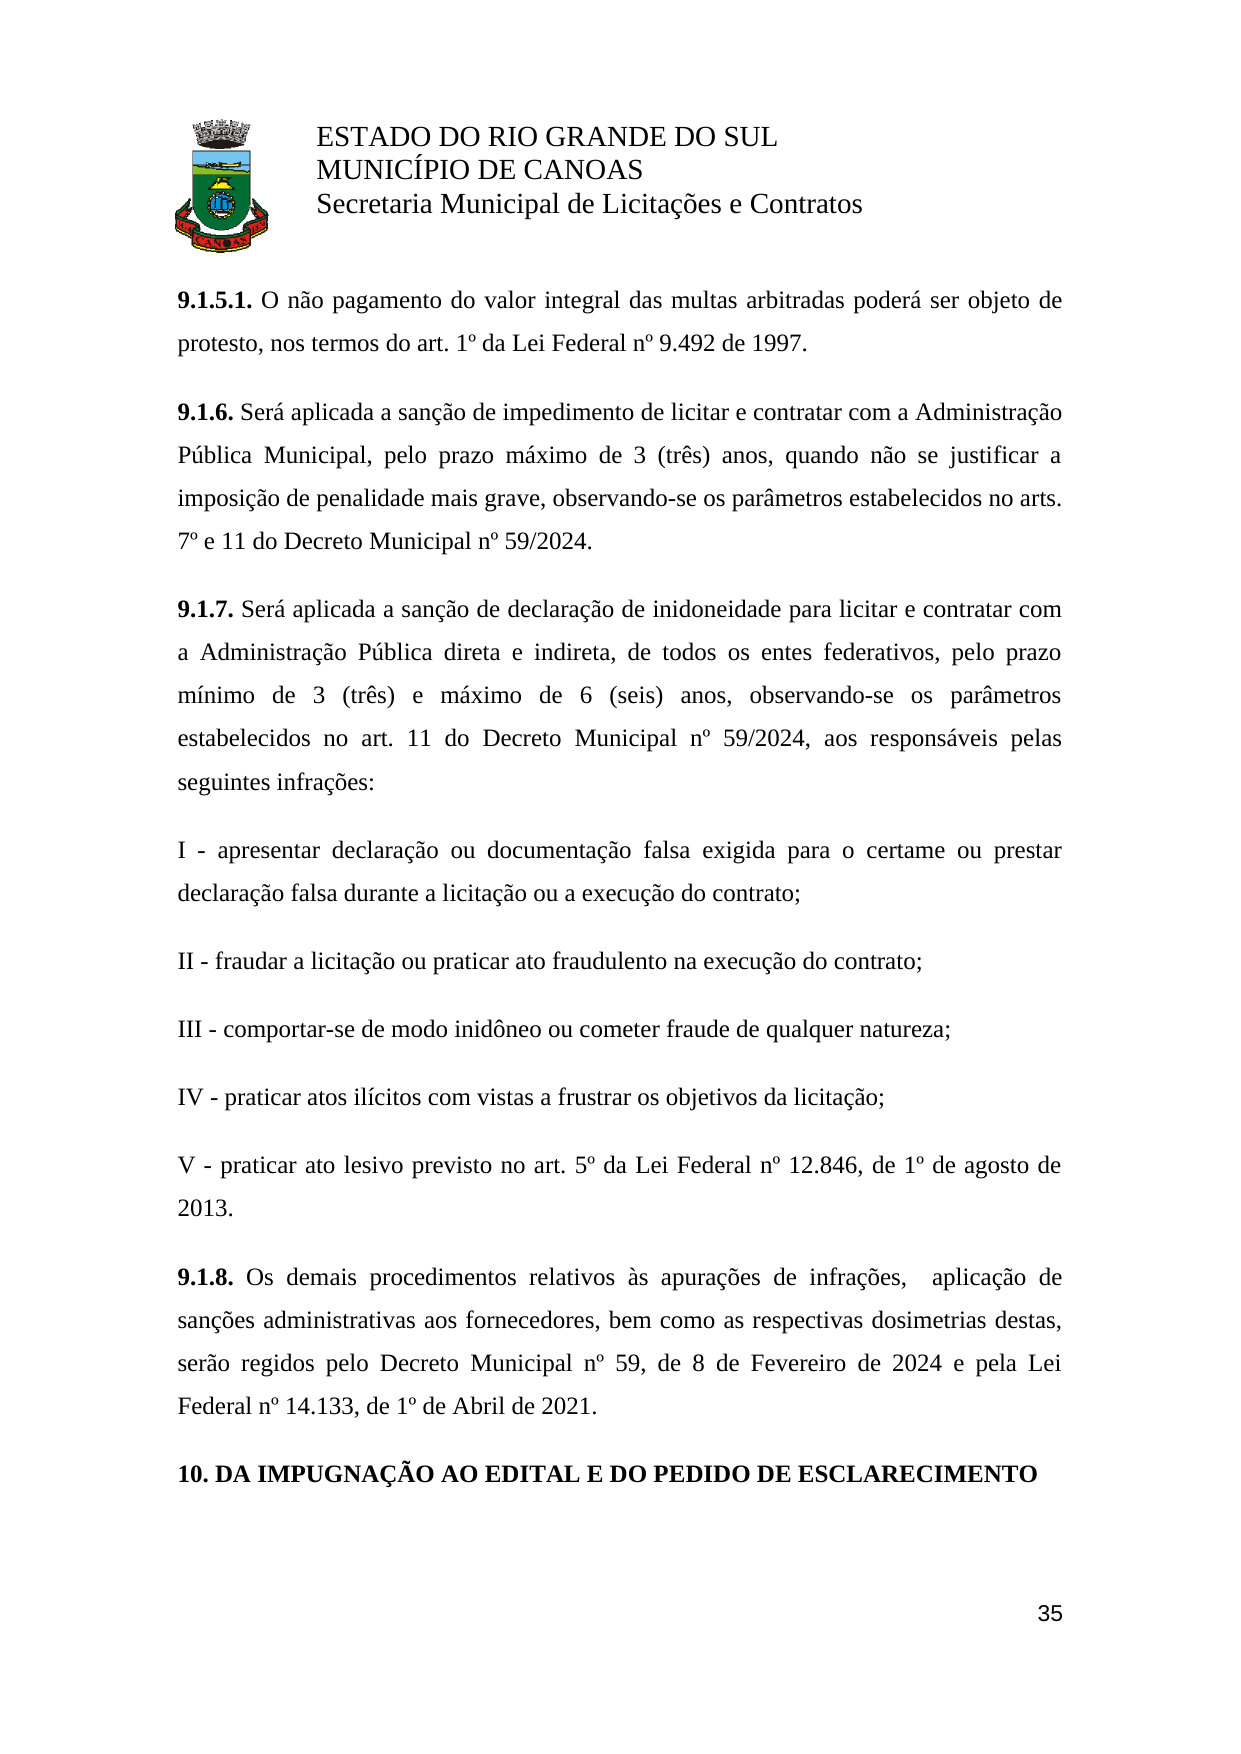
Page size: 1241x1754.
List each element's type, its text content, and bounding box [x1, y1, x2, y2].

text IV - praticar atos ilícitos com vistas a frustrar os objetivos da licitação; [177, 1082, 1063, 1111]
text 9.1.5.1. O não pagamento do valor integral das multas arbitradas poderá ser objeto de protesto, nos termos do art. 1º da Lei Federal nº 9.492 de 1997. [177, 285, 1063, 357]
text II - fraudar a licitação ou praticar ato fraudulento na execução do contrato; [177, 946, 1063, 975]
text 10. DA IMPUGNAÇÃO AO EDITAL E DO PEDIDO DE ESCLARECIMENTO [177, 1459, 1063, 1488]
text 9.1.6. Será aplicada a sanção de impedimento de licitar e contratar com a Administração Pública Municipal, pelo prazo máximo de 3 (três) anos, quando não se justificar a imposição de penalidade mais grave, observando-se os parâmetros estabelecidos no arts. 7º e 11 do Decreto Municipal nº 59/2024. [177, 397, 1063, 555]
text V - praticar ato lesivo previsto no art. 5º da Lei Federal nº 12.846, de 1º de agosto de 2013. [177, 1150, 1063, 1222]
text 9.1.7. Será aplicada a sanção de declaração de inidoneidade para licitar e contratar com a Administração Pública direta e indireta, de todos os entes federativos, pelo prazo mínimo de 3 (três) e máximo de 6 (seis) anos, observando-se os parâmetros estabelecidos no art. 11 do Decreto Municipal nº 59/2024, aos responsáveis pelas seguintes infrações: [177, 594, 1063, 795]
text 9.1.8. Os demais procedimentos relativos às apurações de infrações, aplicação de sanções administrativas aos fornecedores, bem como as respectivas dosimetrias destas, serão regidos pelo Decreto Municipal nº 59, de 8 de Fevereiro de 2024 e pela Lei Federal nº 14.133, de 1º de Abril de 2021. [177, 1262, 1063, 1420]
text III - comportar-se de modo inidôneo ou cometer fraude de qualquer natureza; [177, 1014, 1063, 1043]
text I - apresentar declaração ou documentação falsa exigida para o certame ou prestar declaração falsa durante a licitação ou a execução do contrato; [177, 835, 1063, 907]
